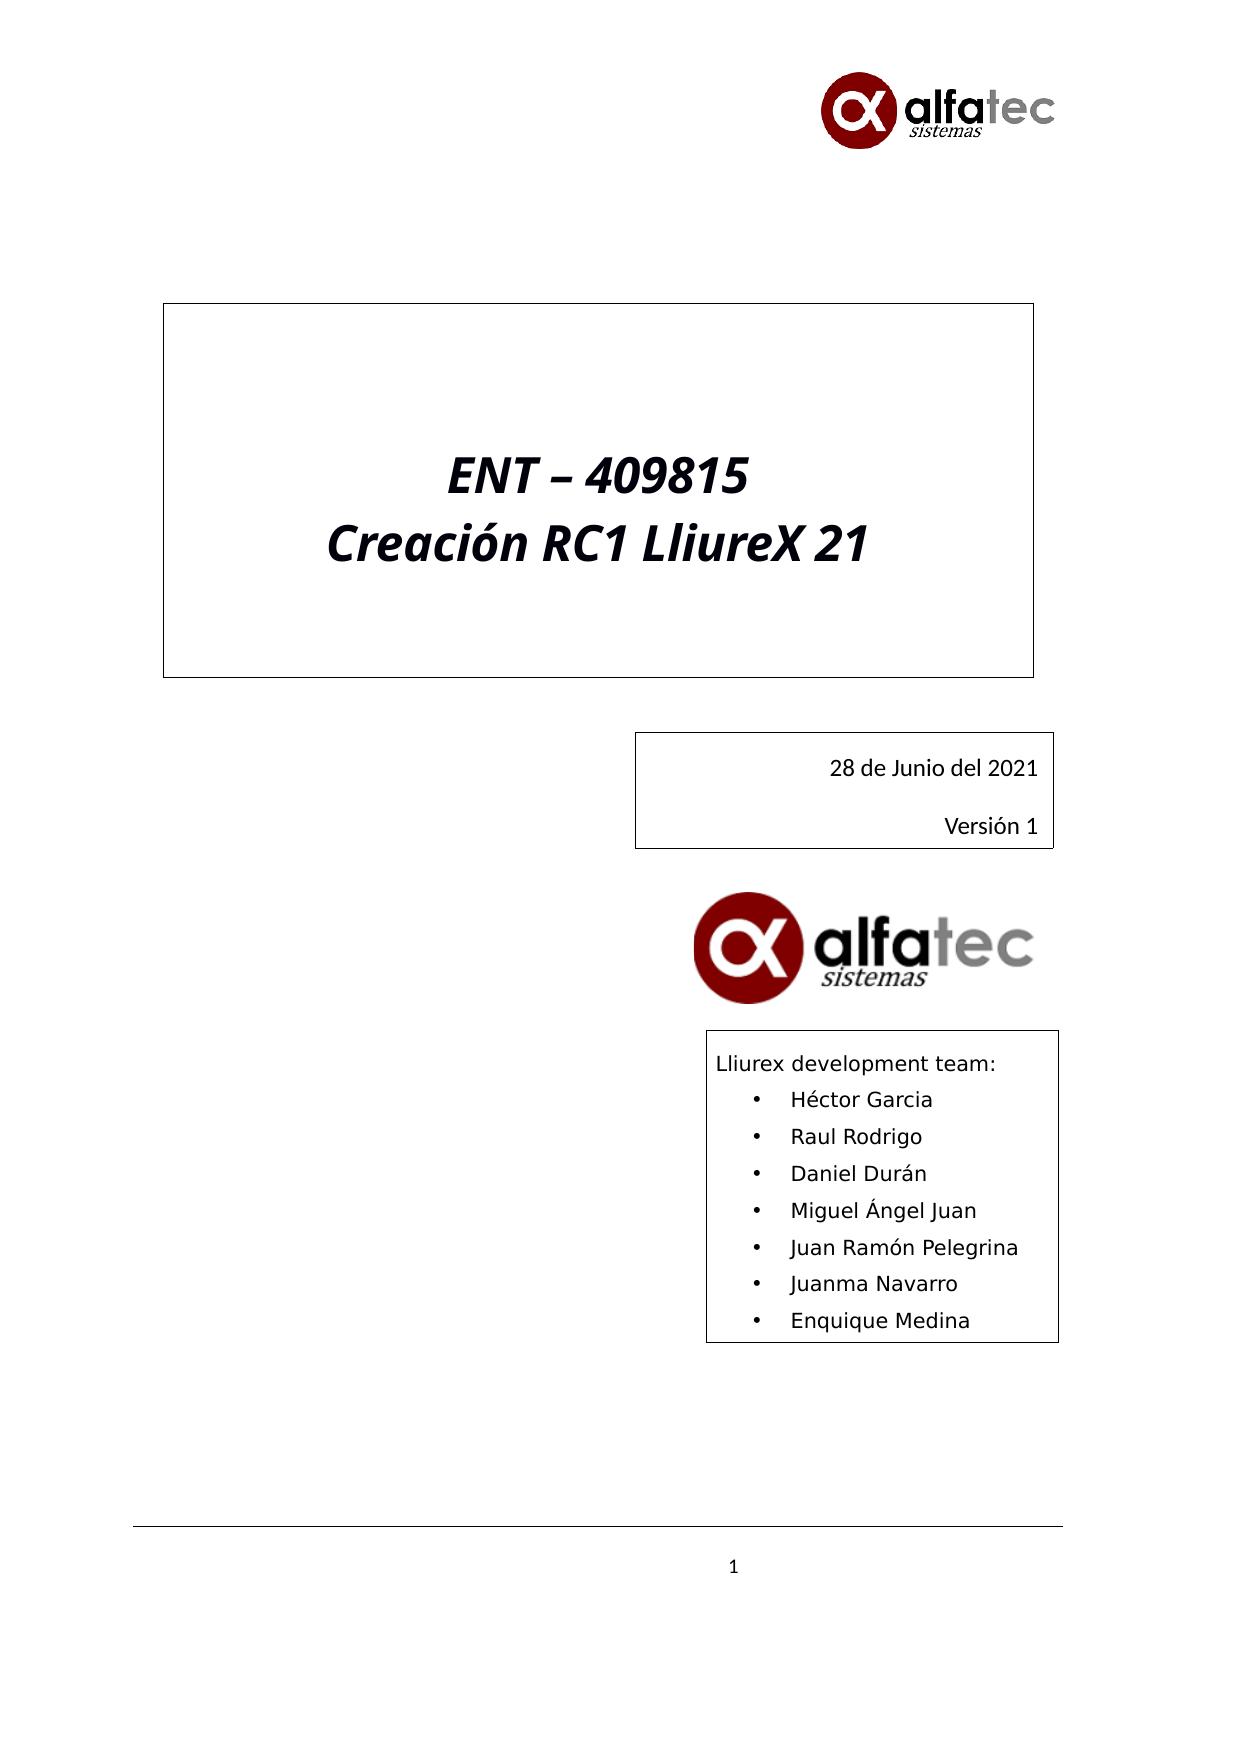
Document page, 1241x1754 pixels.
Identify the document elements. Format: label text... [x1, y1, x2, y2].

list Daniel Durán [753, 1162, 1049, 1186]
picture [821, 72, 1057, 149]
list Juanma Navarro [753, 1272, 1049, 1297]
list Miguel Ángel Juan [753, 1199, 1049, 1223]
text Lliurex development team: [715, 1052, 1049, 1076]
picture [693, 892, 1037, 1004]
text 28 de Junio del 2021 [650, 752, 1038, 782]
text ENT – 409815 [164, 440, 1033, 508]
text Versión 1 [650, 810, 1038, 841]
list Raul Rodrigo [753, 1125, 1049, 1149]
text Creación RC1 LliureX 21 [164, 508, 1033, 576]
list Juan Ramón Pelegrina [753, 1236, 1049, 1260]
list Enquique Medina [753, 1309, 1049, 1333]
list Héctor Garcia [753, 1088, 1049, 1113]
